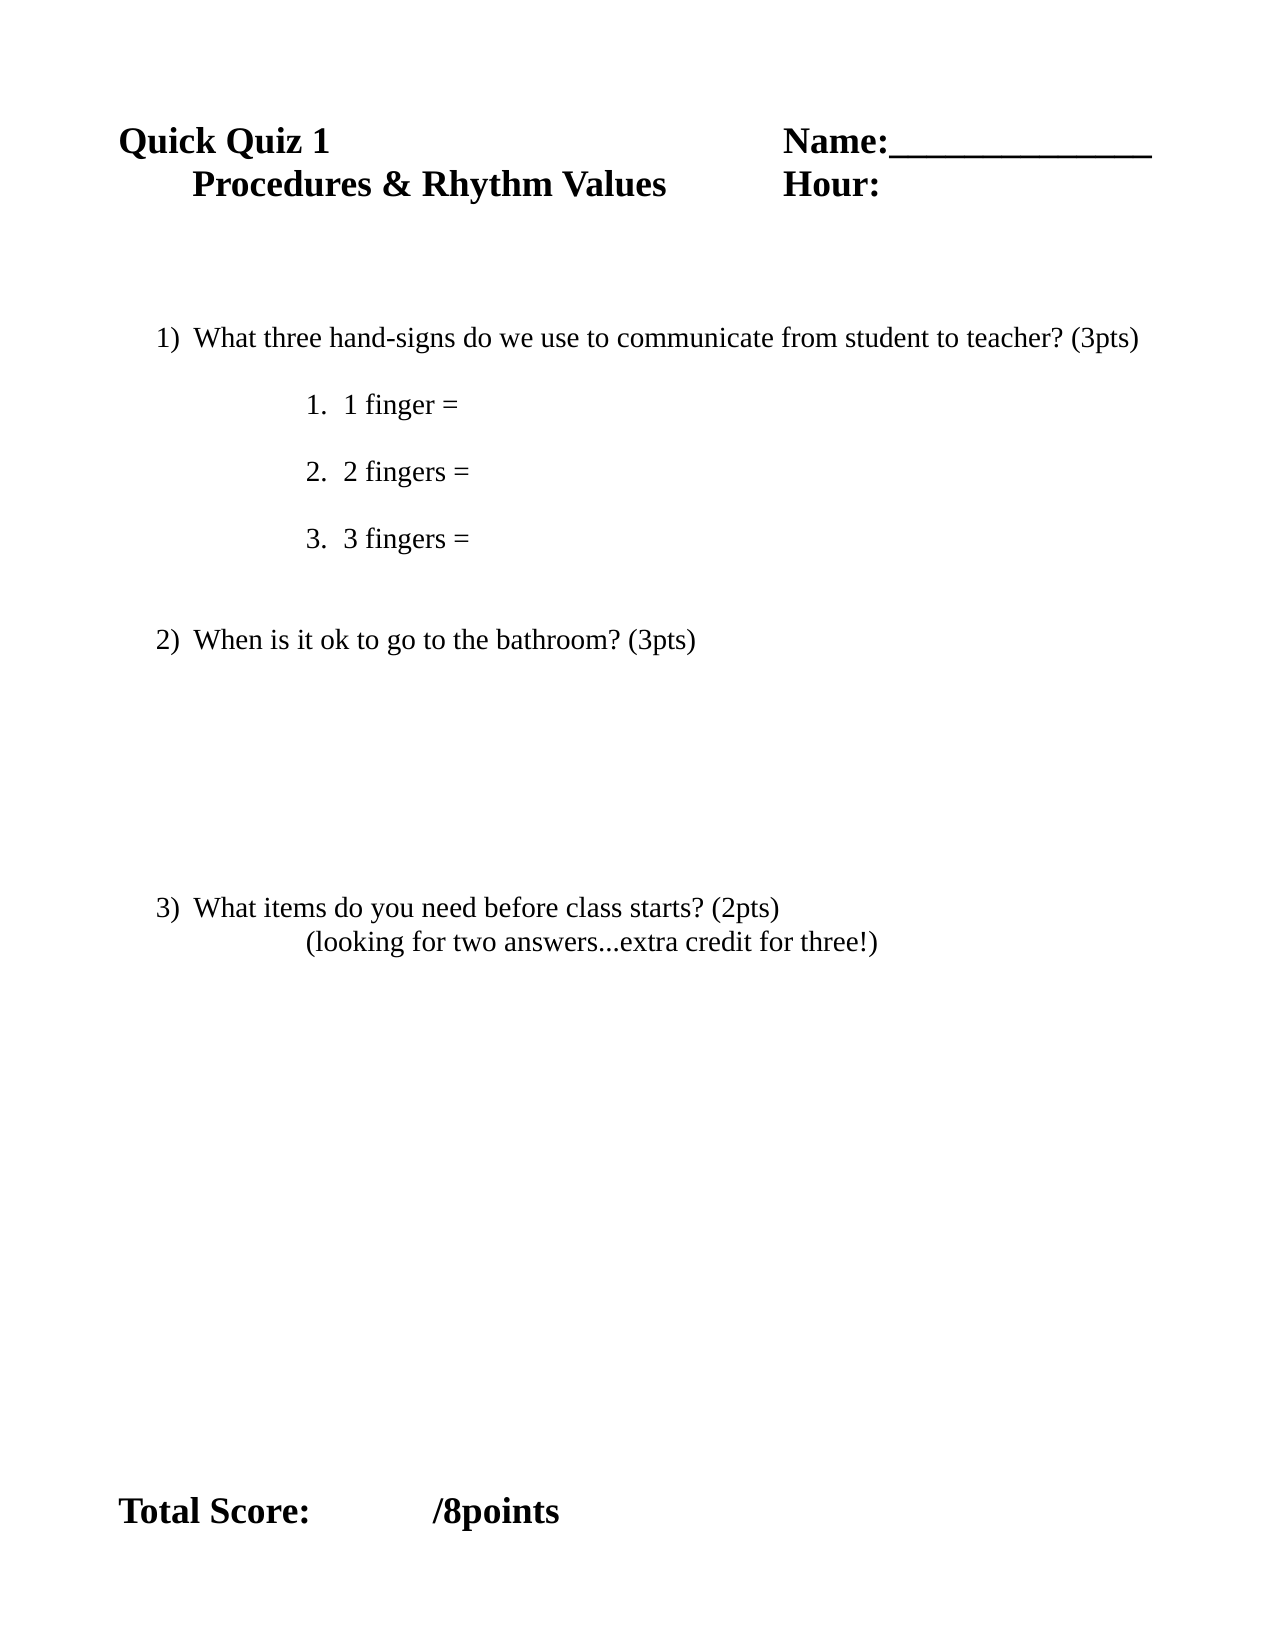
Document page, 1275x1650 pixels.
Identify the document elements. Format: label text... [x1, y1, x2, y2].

list What items do you need before class starts? (2pts) [156, 890, 1157, 924]
list 2 fingers = [306, 454, 1157, 488]
list (looking for two answers...extra credit for three!) [268, 924, 1157, 957]
list 3 fingers = [306, 521, 1157, 555]
list When is it ok to go to the bathroom? (3pts) [156, 622, 1157, 656]
list What three hand-signs do we use to communicate from student to teacher? (3pts) [156, 320, 1157, 354]
list 1 finger = [306, 387, 1157, 421]
